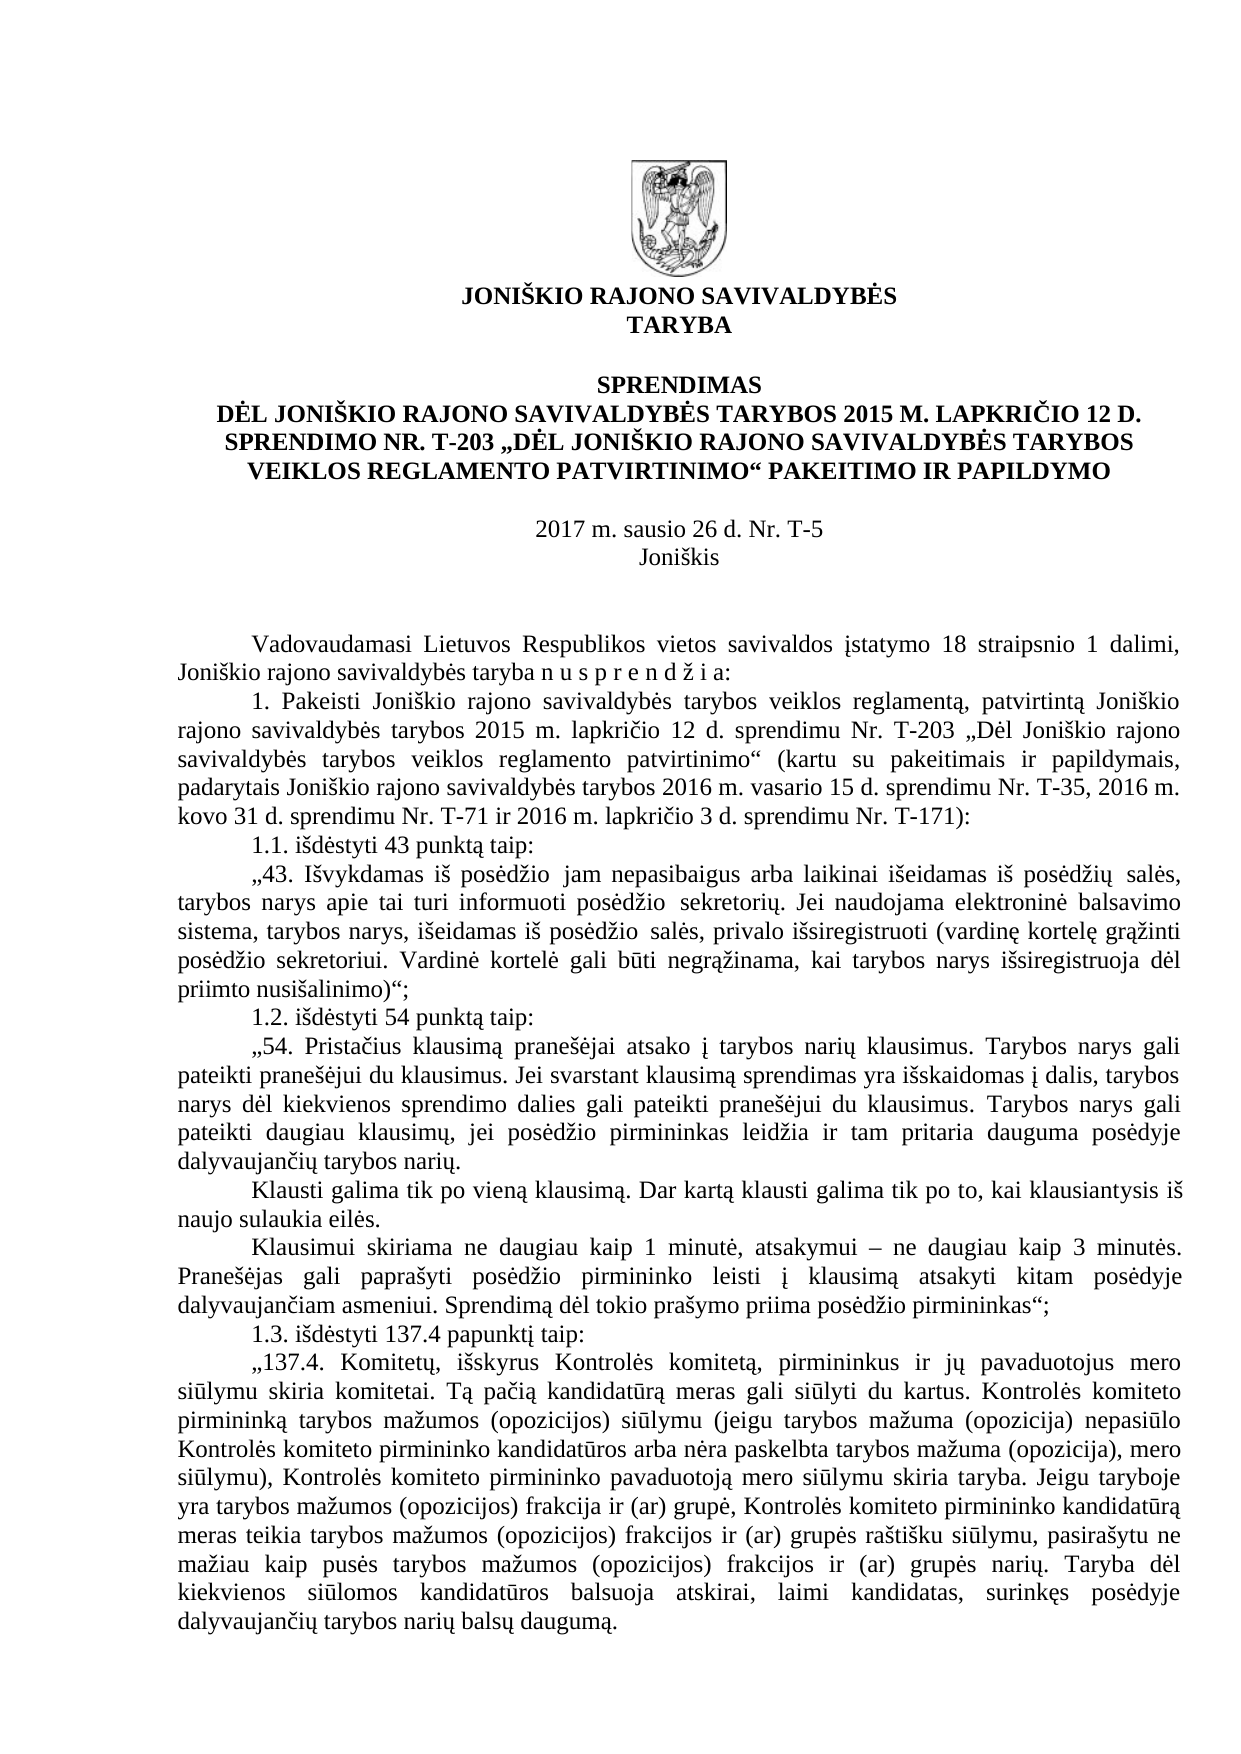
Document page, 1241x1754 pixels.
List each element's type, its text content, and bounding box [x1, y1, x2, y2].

text TARYBA [177, 310, 1181, 339]
text 1.3. išdėstyti 137.4 papunktį taip: [177, 1319, 1181, 1347]
text Vadovaudamasi Lietuvos Respublikos vietos savivaldos įstatymo 18 straipsnio 1 dalimi, Joniškio rajono savivaldybės taryba n u s p r e n d ž i a: [177, 629, 1181, 686]
text 1.2. išdėstyti 54 punktą taip: [177, 1002, 1181, 1031]
text Joniškis [177, 542, 1181, 571]
text „43. Išvykdamas iš posėdžio jam nepasibaigus arba laikinai išeidamas iš posėdžių salės, tarybos narys apie tai turi informuoti posėdžio sekretorių. Jei naudojama elektroninė balsavimo sistema, tarybos narys, išeidamas iš posėdžio salės, privalo išsiregistruoti (vardinę kortelę grąžinti posėdžio sekretoriui. Vardinė kortelė gali būti negrąžinama, kai tarybos narys išsiregistruoja dėl priimto nusišalinimo)“; [177, 859, 1181, 1002]
text 1. Pakeisti Joniškio rajono savivaldybės tarybos veiklos reglamentą, patvirtintą Joniškio rajono savivaldybės tarybos 2015 m. lapkričio 12 d. sprendimu Nr. T-203 „Dėl Joniškio rajono savivaldybės tarybos veiklos reglamento patvirtinimo“ (kartu su pakeitimais ir papildymais, padarytais Joniškio rajono savivaldybės tarybos 2016 m. vasario 15 d. sprendimu Nr. T-35, 2016 m. kovo 31 d. sprendimu Nr. T-71 ir 2016 m. lapkričio 3 d. sprendimu Nr. T-171): [177, 686, 1181, 830]
text 2017 m. sausio 26 d. Nr. T-5 [177, 514, 1181, 542]
text „137.4. Komitetų, išskyrus Kontrolės komitetą, pirmininkus ir jų pavaduotojus mero siūlymu skiria komitetai. Tą pačią kandidatūrą meras gali siūlyti du kartus. Kontrolės komiteto pirmininką tarybos mažumos (opozicijos) siūlymu (jeigu tarybos mažuma (opozicija) nepasiūlo Kontrolės komiteto pirmininko kandidatūros arba nėra paskelbta tarybos mažuma (opozicija), mero siūlymu), Kontrolės komiteto pirmininko pavaduotoją mero siūlymu skiria taryba. Jeigu taryboje yra tarybos mažumos (opozicijos) frakcija ir (ar) grupė, Kontrolės komiteto pirmininko kandidatūrą meras teikia tarybos mažumos (opozicijos) frakcijos ir (ar) grupės raštišku siūlymu, pasirašytu ne mažiau kaip pusės tarybos mažumos (opozicijos) frakcijos ir (ar) grupės narių. Taryba dėl kiekvienos siūlomos kandidatūros balsuoja atskirai, laimi kandidatas, surinkęs posėdyje dalyvaujančių tarybos narių balsų daugumą. [177, 1347, 1181, 1635]
text DĖL JONIŠKIO RAJONO SAVIVALDYBĖS TARYBOS 2015 M. LAPKRIČIO 12 D. SPRENDIMO NR. T-203 „DĖL JONIŠKIO RAJONO SAVIVALDYBĖS TARYBOS VEIKLOS REGLAMENTO PATVIRTINIMO“ PAKEITIMO IR PAPILDYMO [177, 399, 1181, 485]
text Klausti galima tik po vieną klausimą. Dar kartą klausti galima tik po to, kai klausiantysis iš naujo sulaukia eilės. [177, 1175, 1183, 1232]
text 1.1. išdėstyti 43 punktą taip: [177, 830, 1181, 859]
text Klausimui skiriama ne daugiau kaip 1 minutė, atsakymui – ne daugiau kaip 3 minutės. Pranešėjas gali paprašyti posėdžio pirmininko leisti į klausimą atsakyti kitam posėdyje dalyvaujančiam asmeniui. Sprendimą dėl tokio prašymo priima posėdžio pirmininkas“; [177, 1232, 1183, 1319]
text „54. Pristačius klausimą pranešėjai atsako į tarybos narių klausimus. Tarybos narys gali pateikti pranešėjui du klausimus. Jei svarstant klausimą sprendimas yra išskaidomas į dalis, tarybos narys dėl kiekvienos sprendimo dalies gali pateikti pranešėjui du klausimus. Tarybos narys gali pateikti daugiau klausimų, jei posėdžio pirmininkas leidžia ir tam pritaria dauguma posėdyje dalyvaujančių tarybos narių. [177, 1031, 1181, 1175]
text Joniškio rajono savivaldybės [177, 281, 1181, 310]
text SPRENDIMAS [177, 370, 1181, 399]
